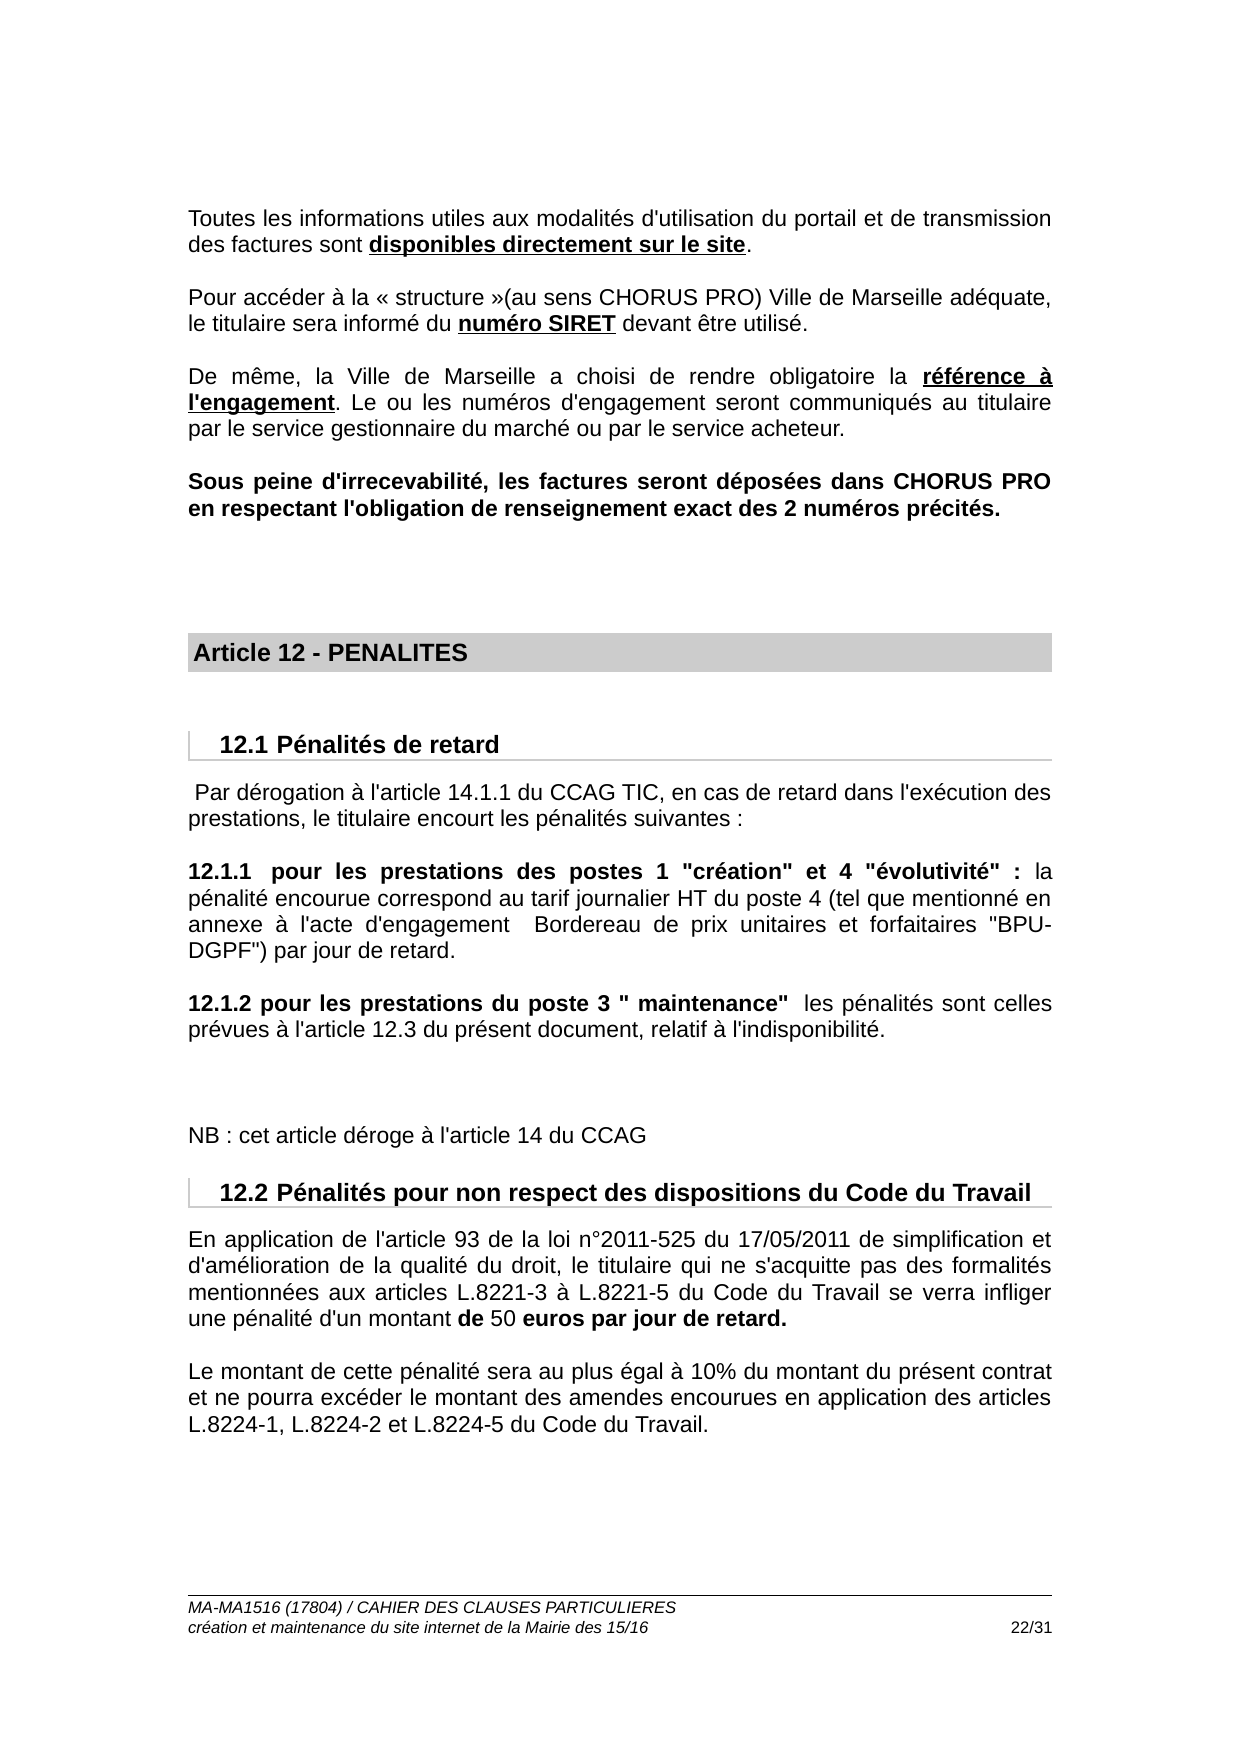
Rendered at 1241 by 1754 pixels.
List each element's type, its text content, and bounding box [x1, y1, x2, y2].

text NB : cet article déroge à l'article 14 du CCAG [188, 1122, 1052, 1148]
text 12.1.2 pour les prestations du poste 3 " maintenance" les pénalités sont celles prévues à l'article 12.3 du présent document, relatif à l'indisponibilité. [188, 990, 1052, 1043]
subtitle PENALITES [190, 635, 1050, 669]
text De même, la Ville de Marseille a choisi de rendre obligatoire la référence à l'engagement. Le ou les numéros d'engagement seront communiqués au titulaire par le service gestionnaire du marché ou par le service acheteur. [188, 363, 1052, 442]
text Le montant de cette pénalité sera au plus égal à 10% du montant du présent contrat et ne pourra excéder le montant des amendes encourues en application des articles L.8224-1, L.8224-2 et L.8224-5 du Code du Travail. [188, 1358, 1052, 1437]
text 12.1.1 pour les prestations des postes 1 "création" et 4 "évolutivité" : la pénalité encourue correspond au tarif journalier HT du poste 4 (tel que mentionné en annexe à l'acte d'engagement Bordereau de prix unitaires et forfaitaires "BPU-DGPF") par jour de retard. [188, 858, 1052, 963]
subtitle Pénalités pour non respect des dispositions du Code du Travail [188, 1177, 1052, 1206]
text Pour accéder à la « structure »(au sens CHORUS PRO) Ville de Marseille adéquate, le titulaire sera informé du numéro SIRET devant être utilisé. [188, 284, 1052, 336]
text En application de l'article 93 de la loi n°2011-525 du 17/05/2011 de simplification et d'amélioration de la qualité du droit, le titulaire qui ne s'acquitte pas des formalités mentionnées aux articles L.8221-3 à L.8221-5 du Code du Travail se verra infliger une pénalité d'un montant de 50 euros par jour de retard. [188, 1226, 1052, 1331]
text Par dérogation à l'article 14.1.1 du CCAG TIC, en cas de retard dans l'exécution des prestations, le titulaire encourt les pénalités suivantes : [188, 779, 1052, 832]
subtitle Pénalités de retard [190, 731, 1052, 759]
text Sous peine d'irrecevabilité, les factures seront déposées dans CHORUS PRO en respectant l'obligation de renseignement exact des 2 numéros précités. [188, 468, 1052, 521]
text Toutes les informations utiles aux modalités d'utilisation du portail et de transmission des factures sont disponibles directement sur le site. [188, 204, 1052, 257]
